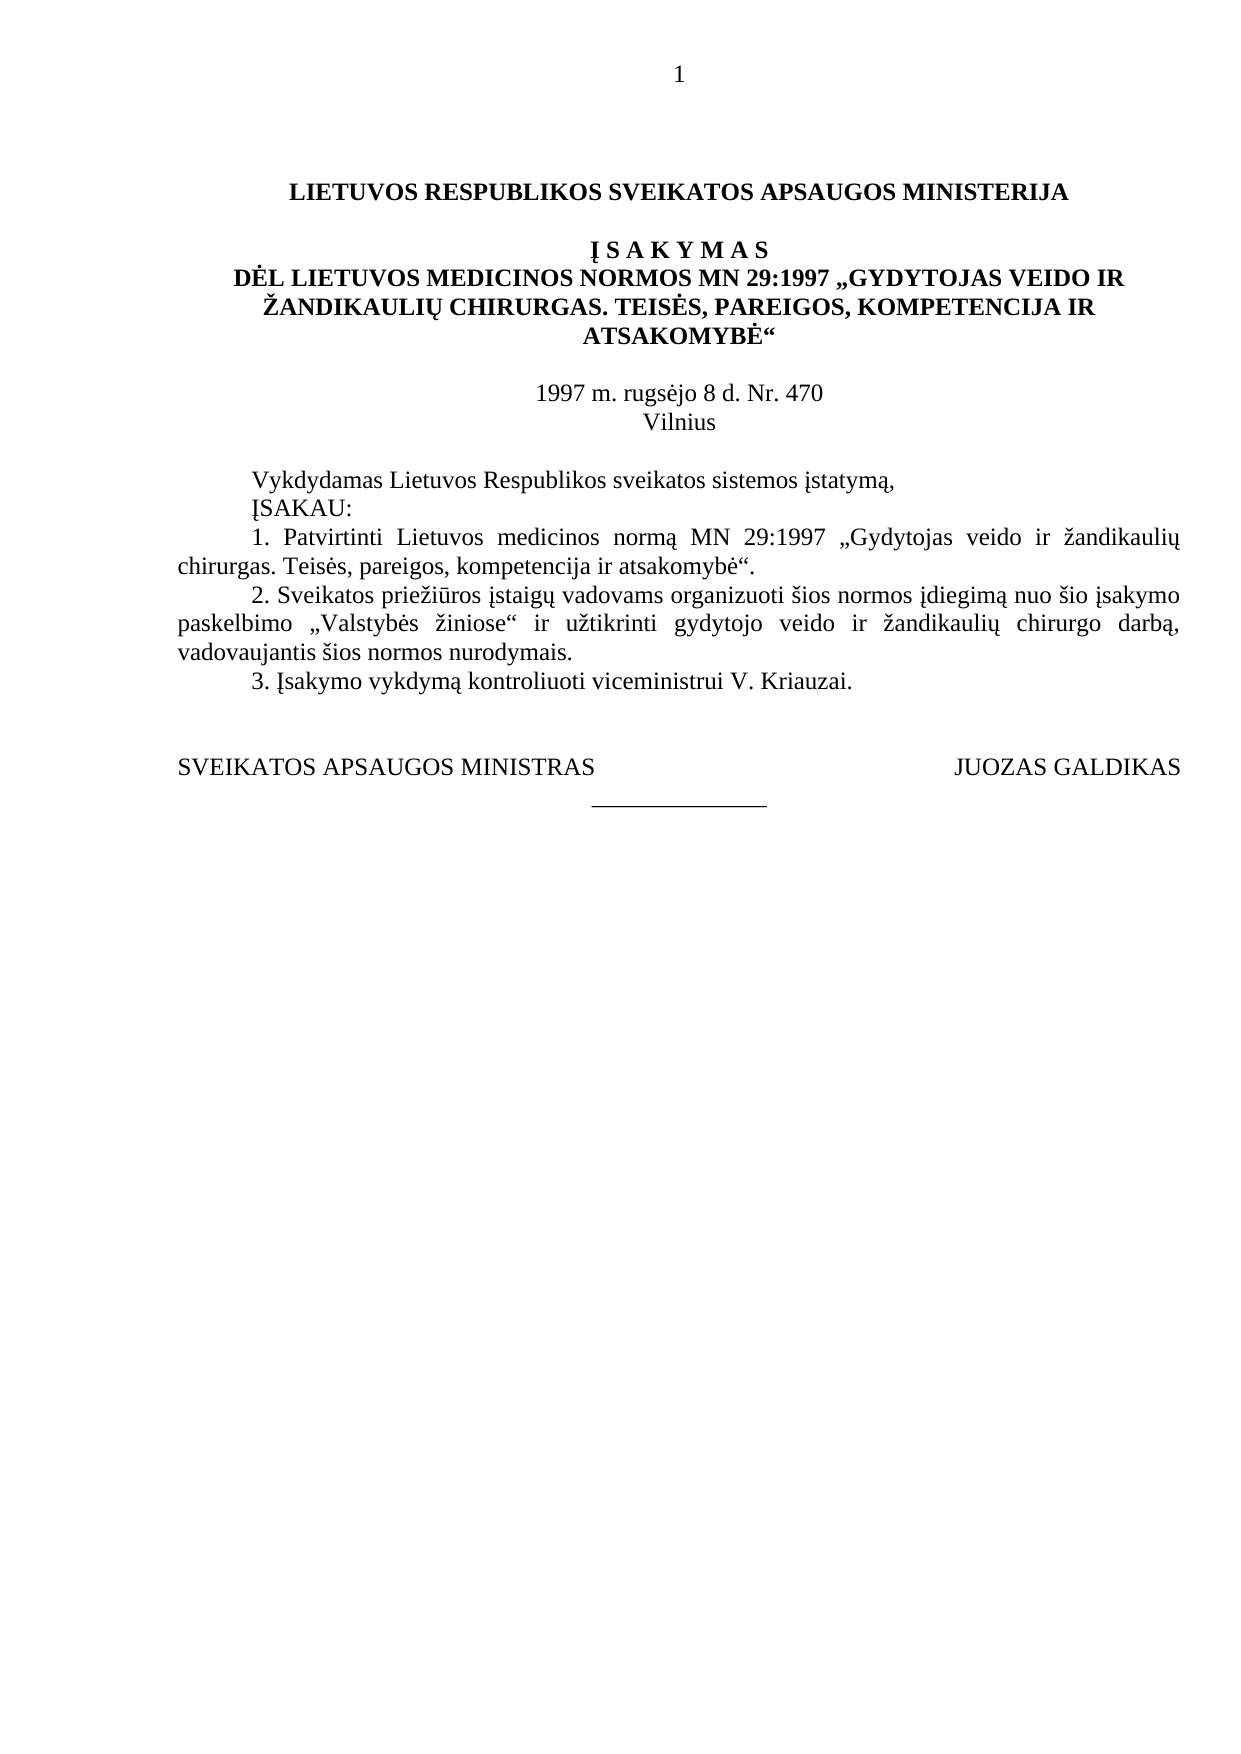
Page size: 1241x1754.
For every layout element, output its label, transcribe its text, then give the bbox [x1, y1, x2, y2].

text 2. Sveikatos priežiūros įstaigų vadovams organizuoti šios normos įdiegimą nuo šio įsakymo paskelbimo „Valstybės žiniose“ ir užtikrinti gydytojo veido ir žandikaulių chirurgo darbą, vadovaujantis šios normos nurodymais. [177, 580, 1181, 666]
text ĮSAKAU: [177, 493, 1181, 522]
text 1. Patvirtinti Lietuvos medicinos normą MN 29:1997 „Gydytojas veido ir žandikaulių chirurgas. Teisės, pareigos, kompetencija ir atsakomybė“. [177, 522, 1181, 580]
text 3. Įsakymo vykdymą kontroliuoti viceministrui V. Kriauzai. [177, 666, 1181, 695]
text SVEIKATOS APSAUGOS MINISTRAS JUOZAS GALDIKAS [177, 752, 1181, 781]
text DĖL LIETUVOS MEDICINOS NORMOS MN 29:1997 „GYDYTOJAS VEIDO IR ŽANDIKAULIŲ CHIRURGAS. TEISĖS, PAREIGOS, KOMPETENCIJA IR ATSAKOMYBĖ“ [177, 263, 1181, 350]
text Vilnius [177, 407, 1181, 436]
text LIETUVOS RESPUBLIKOS SVEIKATOS APSAUGOS MINISTERIJA [177, 177, 1181, 206]
text ______________ [177, 781, 1181, 810]
text Vykdydamas Lietuvos Respublikos sveikatos sistemos įstatymą, [177, 465, 1181, 493]
text 1997 m. rugsėjo 8 d. Nr. 470 [177, 378, 1181, 407]
text Į S A K Y M A S [177, 235, 1181, 263]
